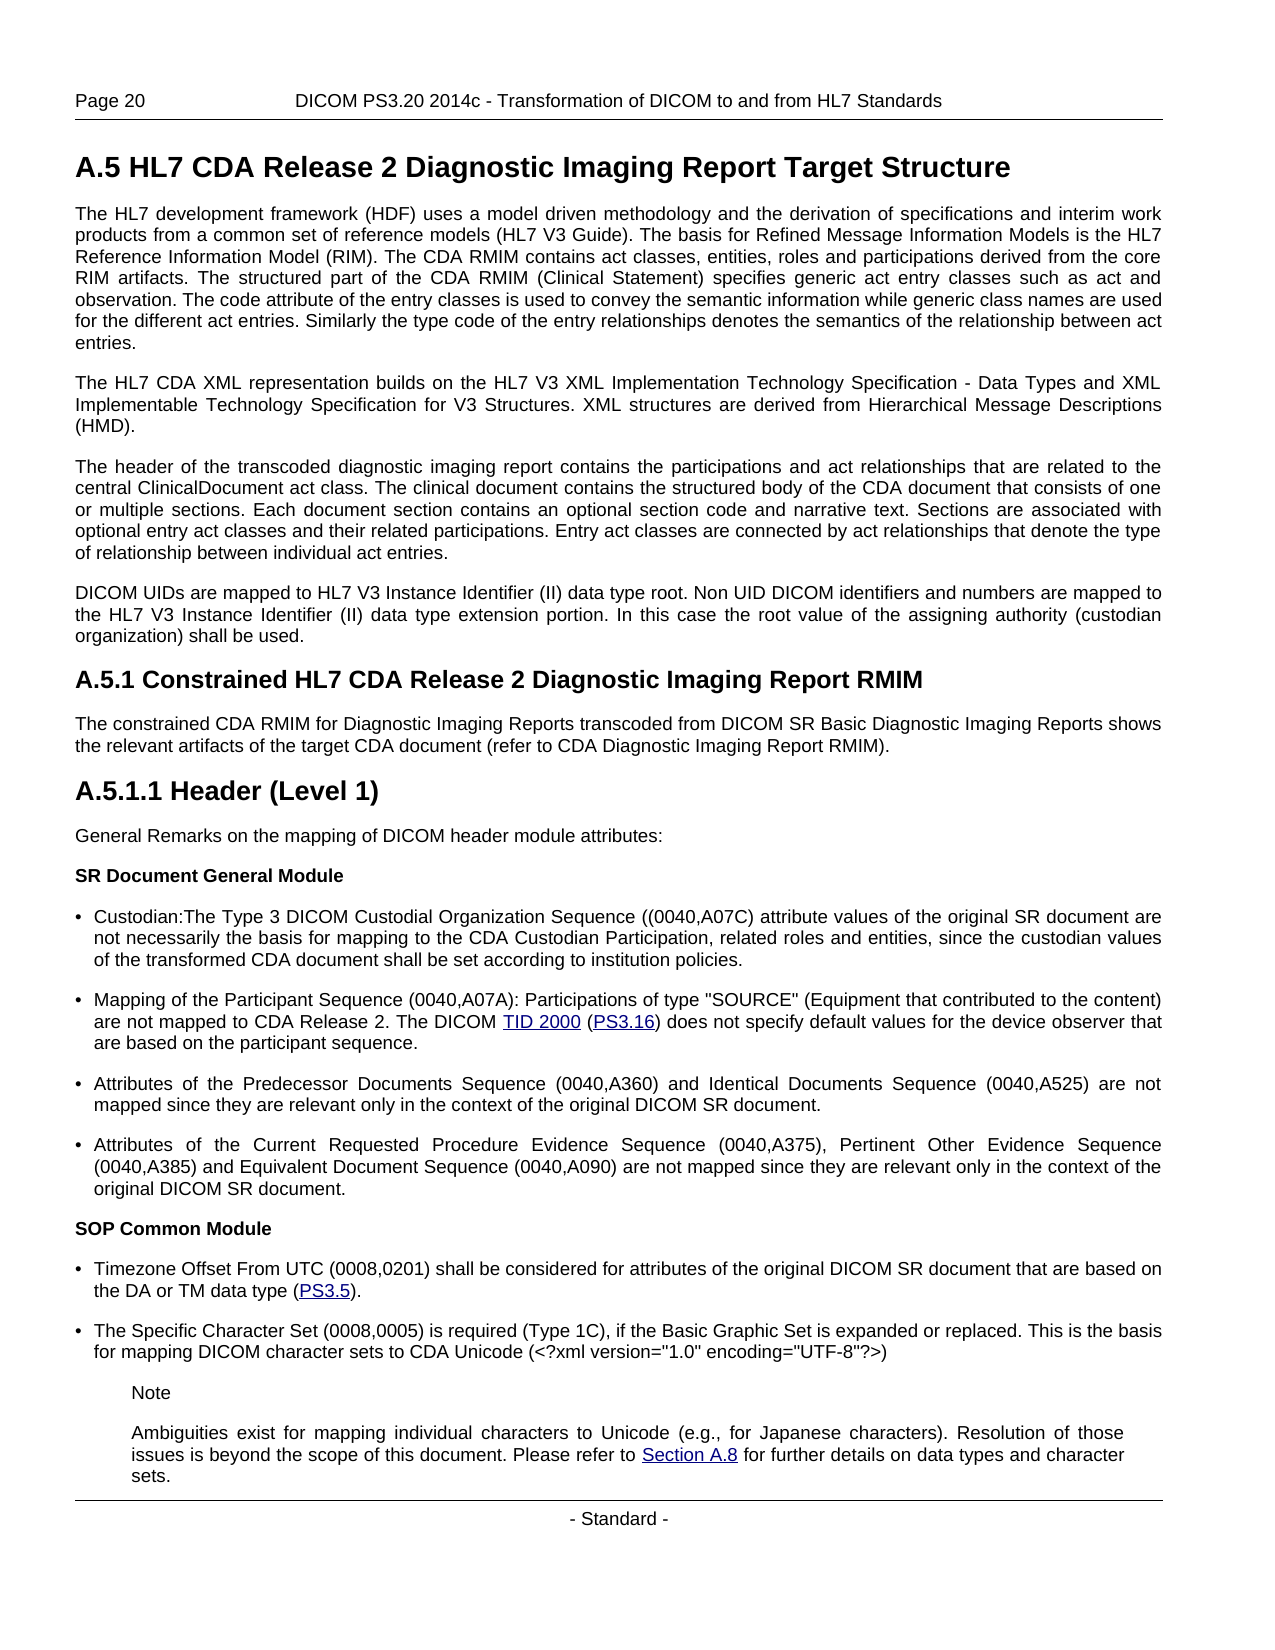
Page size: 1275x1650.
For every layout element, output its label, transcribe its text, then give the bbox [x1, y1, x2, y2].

list Mapping of the Participant Sequence (0040,A07A): Participations of type "SOURCE" (Equipment that contributed to the content) are not mapped to CDA Release 2. The DICOM TID 2000 (PS3.16) does not specify default values for the device observer that are based on the participant sequence. [75, 989, 1162, 1053]
list The Specific Character Set (0008,0005) is required (Type 1C), if the Basic Graphic Set is expanded or replaced. This is the basis for mapping DICOM character sets to CDA Unicode (<?xml version="1.0" encoding="UTF-8"?>) [75, 1320, 1162, 1363]
list Ambiguities exist for mapping individual characters to Unicode (e.g., for Japanese characters). Resolution of those issues is beyond the scope of this document. Please refer to Section A.8 for further details on data types and character sets. [112, 1422, 1125, 1487]
text The HL7 development framework (HDF) uses a model driven methodology and the derivation of specifications and interim work products from a common set of reference models (HL7 V3 Guide). The basis for Refined Message Information Models is the HL7 Reference Information Model (RIM). The CDA RMIM contains act classes, entities, roles and participations derived from the core RIM artifacts. The structured part of the CDA RMIM (Clinical Statement) specifies generic act entry classes such as act and observation. The code attribute of the entry classes is used to convey the semantic information while generic class names are used for the different act entries. Similarly the type code of the entry relationships denotes the semantics of the relationship between act entries. [75, 202, 1162, 353]
text The constrained CDA RMIM for Diagnostic Imaging Reports transcoded from DICOM SR Basic Diagnostic Imaging Reports shows the relevant artifacts of the target CDA document (refer to CDA Diagnostic Imaging Report RMIM). [75, 713, 1162, 756]
text The header of the transcoded diagnostic imaging report contains the participations and act relationships that are related to the central ClinicalDocument act class. The clinical document contains the structured body of the CDA document that consists of one or multiple sections. Each document section contains an optional section code and narrative text. Sections are associated with optional entry act classes and their related participations. Entry act classes are connected by act relationships that denote the type of relationship between individual act entries. [75, 455, 1162, 563]
list Note [112, 1382, 1125, 1403]
list Attributes of the Predecessor Documents Sequence (0040,A360) and Identical Documents Sequence (0040,A525) are not mapped since they are relevant only in the context of the original DICOM SR document. [75, 1072, 1162, 1115]
text A.5.1 Constrained HL7 CDA Release 2 Diagnostic Imaging Report RMIM [75, 665, 1162, 694]
list Timezone Offset From UTC (0008,0201) shall be considered for attributes of the original DICOM SR document that are based on the DA or TM data type (PS3.5). [75, 1258, 1162, 1301]
text General Remarks on the mapping of DICOM header module attributes: [75, 825, 1162, 846]
text A.5.1.1 Header (Level 1) [75, 775, 1162, 806]
text The HL7 CDA XML representation builds on the HL7 V3 XML Implementation Technology Specification - Data Types and XML Implementable Technology Specification for V3 Structures. XML structures are derived from Hierarchical Message Descriptions (HMD). [75, 372, 1162, 437]
text DICOM UIDs are mapped to HL7 V3 Instance Identifier (II) data type root. Non UID DICOM identifiers and numbers are mapped to the HL7 V3 Instance Identifier (II) data type extension portion. In this case the root value of the assigning authority (custodian organization) shall be used. [75, 582, 1162, 647]
list Attributes of the Current Requested Procedure Evidence Sequence (0040,A375), Pertinent Other Evidence Sequence (0040,A385) and Equivalent Document Sequence (0040,A090) are not mapped since they are relevant only in the context of the original DICOM SR document. [75, 1134, 1162, 1199]
list Custodian:The Type 3 DICOM Custodial Organization Sequence ((0040,A07C) attribute values of the original SR document are not necessarily the basis for mapping to the CDA Custodian Participation, related roles and entities, since the custodian values of the transformed CDA document shall be set according to institution policies. [75, 905, 1162, 970]
text A.5 HL7 CDA Release 2 Diagnostic Imaging Report Target Structure [75, 150, 1162, 183]
text SR Document General Module [75, 865, 1162, 887]
text SOP Common Module [75, 1218, 1162, 1239]
